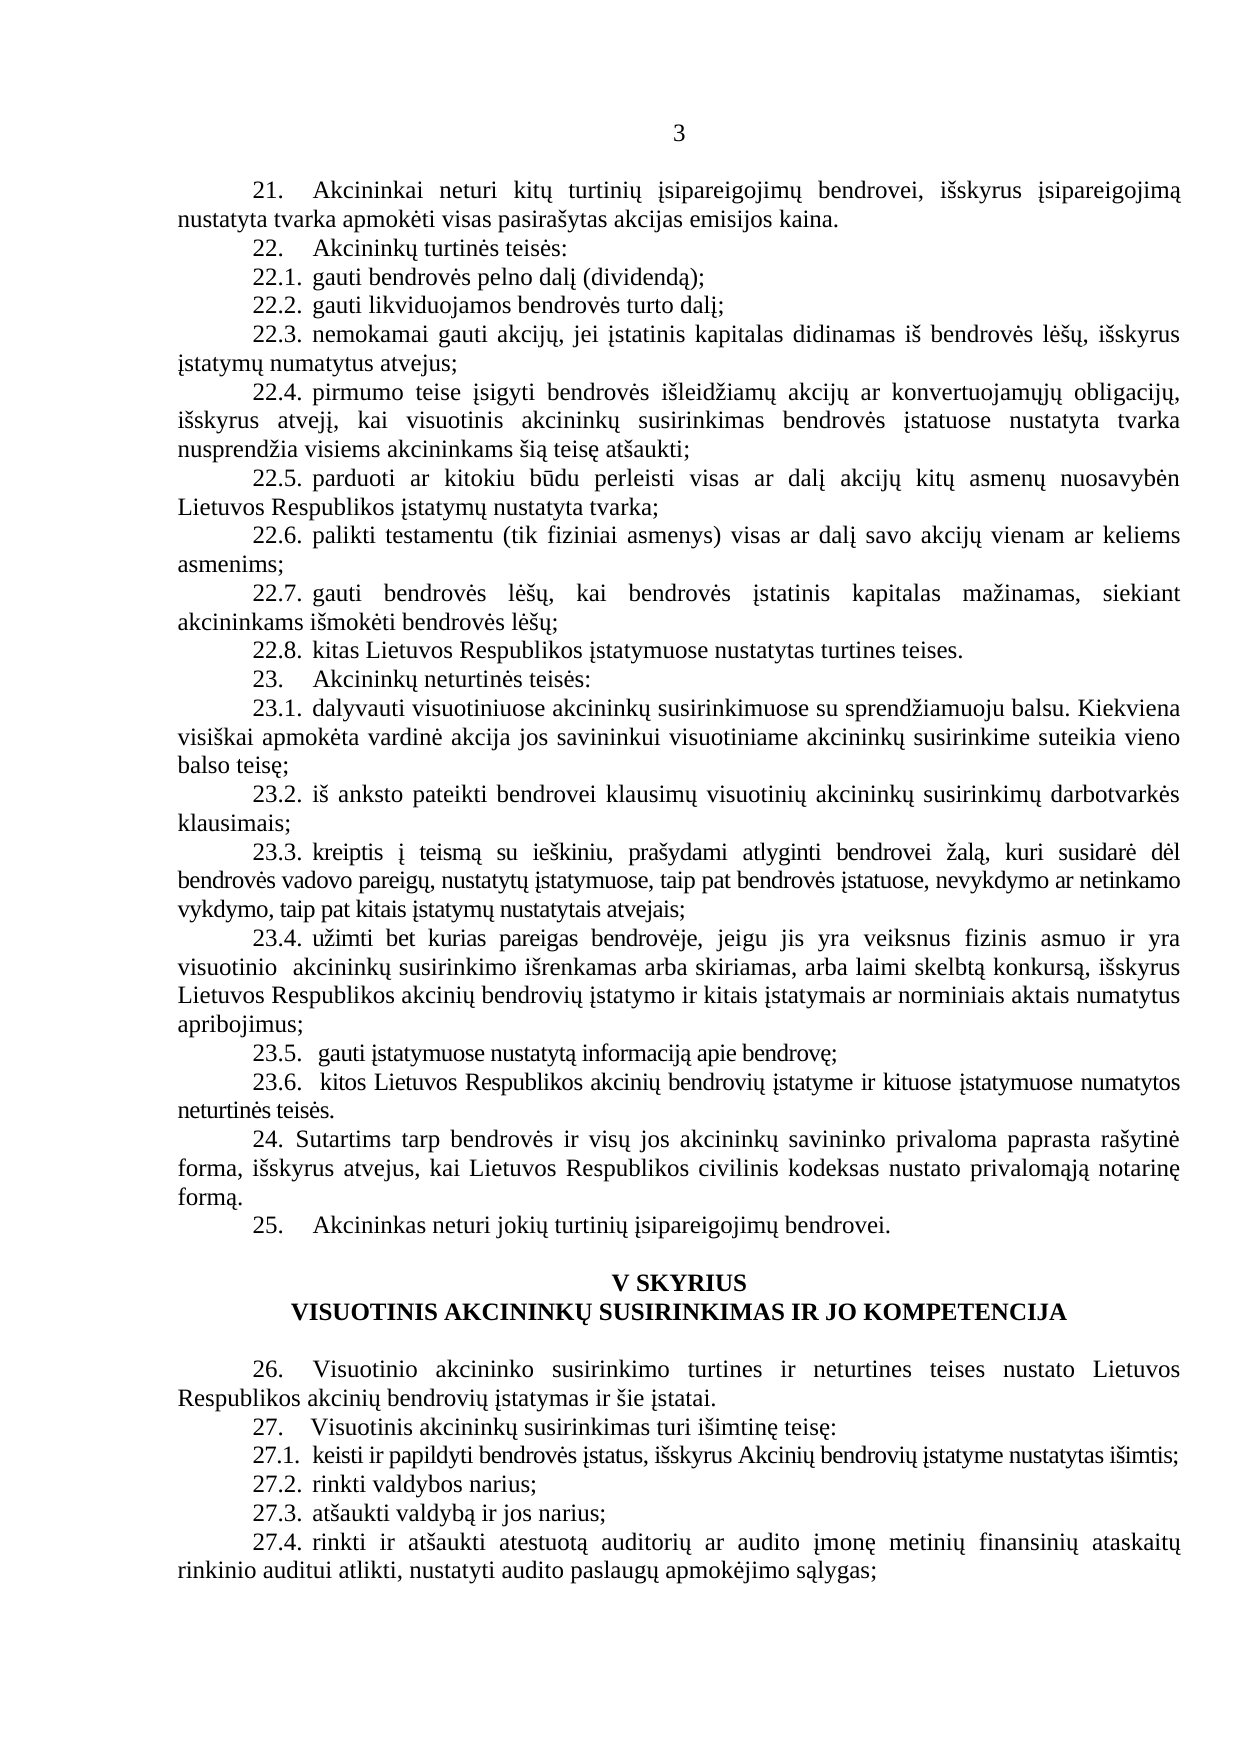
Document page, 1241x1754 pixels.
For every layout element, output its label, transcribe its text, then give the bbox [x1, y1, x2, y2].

text 23. Akcininkų neturtinės teisės: [177, 664, 1181, 693]
text 22.7. gauti bendrovės lėšų, kai bendrovės įstatinis kapitalas mažinamas, siekiant akcininkams išmokėti bendrovės lėšų; [177, 578, 1181, 636]
text 22.5. parduoti ar kitokiu būdu perleisti visas ar dalį akcijų kitų asmenų nuosavybėn Lietuvos Respublikos įstatymų nustatyta tvarka; [177, 463, 1181, 521]
text 22.4. pirmumo teise įsigyti bendrovės išleidžiamų akcijų ar konvertuojamųjų obligacijų, išskyrus atvejį, kai visuotinis akcininkų susirinkimas bendrovės įstatuose nustatyta tvarka nusprendžia visiems akcininkams šią teisę atšaukti; [177, 377, 1181, 463]
text 27.2. rinkti valdybos narius; [177, 1469, 1181, 1498]
text 21. Akcininkai neturi kitų turtinių įsipareigojimų bendrovei, išskyrus įsipareigojimą nustatyta tvarka apmokėti visas pasirašytas akcijas emisijos kaina. [177, 176, 1181, 233]
text 22.3. nemokamai gauti akcijų, jei įstatinis kapitalas didinamas iš bendrovės lėšų, išskyrus įstatymų numatytus atvejus; [177, 319, 1181, 377]
text 22.8. kitas Lietuvos Respublikos įstatymuose nustatytas turtines teises. [177, 636, 1181, 664]
text 27. Visuotinis akcininkų susirinkimas turi išimtinę teisę: [177, 1412, 1181, 1441]
text 27.3. atšaukti valdybą ir jos narius; [177, 1498, 1181, 1527]
text 23.5. gauti įstatymuose nustatytą informaciją apie bendrovę; [177, 1038, 1181, 1067]
text 23.6. kitos Lietuvos Respublikos akcinių bendrovių įstatyme ir kituose įstatymuose numatytos neturtinės teisės. [177, 1067, 1181, 1124]
text 23.2. iš anksto pateikti bendrovei klausimų visuotinių akcininkų susirinkimų darbotvarkės klausimais; [177, 779, 1181, 837]
text 27.1. keisti ir papildyti bendrovės įstatus, išskyrus Akcinių bendrovių įstatyme nustatytas išimtis; [177, 1441, 1181, 1469]
text 24. Sutartims tarp bendrovės ir visų jos akcininkų savininko privaloma paprasta rašytinė forma, išskyrus atvejus, kai Lietuvos Respublikos civilinis kodeksas nustato privalomąją notarinę formą. [177, 1124, 1181, 1211]
text 26. Visuotinio akcininko susirinkimo turtines ir neturtines teises nustato Lietuvos Respublikos akcinių bendrovių įstatymas ir šie įstatai. [177, 1354, 1181, 1412]
text 22.2. gauti likviduojamos bendrovės turto dalį; [177, 291, 1181, 319]
text 27.4. rinkti ir atšaukti atestuotą auditorių ar audito įmonę metinių finansinių ataskaitų rinkinio auditui atlikti, nustatyti audito paslaugų apmokėjimo sąlygas; [177, 1527, 1181, 1584]
text V SKYRIUS [177, 1268, 1181, 1297]
text VISUOTINIS AKCININKŲ SUSIRINKIMAS IR JO KOMPETENCIJA [177, 1297, 1181, 1326]
text 22. Akcininkų turtinės teisės: [177, 233, 1181, 262]
text 25. Akcininkas neturi jokių turtinių įsipareigojimų bendrovei. [177, 1211, 1181, 1239]
text 23.4. užimti bet kurias pareigas bendrovėje, jeigu jis yra veiksnus fizinis asmuo ir yra visuotinio akcininkų susirinkimo išrenkamas arba skiriamas, arba laimi skelbtą konkursą, išskyrus Lietuvos Respublikos akcinių bendrovių įstatymo ir kitais įstatymais ar norminiais aktais numatytus apribojimus; [177, 923, 1181, 1038]
text 22.6. palikti testamentu (tik fiziniai asmenys) visas ar dalį savo akcijų vienam ar keliems asmenims; [177, 521, 1181, 578]
text 23.1. dalyvauti visuotiniuose akcininkų susirinkimuose su sprendžiamuoju balsu. Kiekviena visiškai apmokėta vardinė akcija jos savininkui visuotiniame akcininkų susirinkime suteikia vieno balso teisę; [177, 693, 1181, 779]
text 23.3. kreiptis į teismą su ieškiniu, prašydami atlyginti bendrovei žalą, kuri susidarė dėl bendrovės vadovo pareigų, nustatytų įstatymuose, taip pat bendrovės įstatuose, nevykdymo ar netinkamo vykdymo, taip pat kitais įstatymų nustatytais atvejais; [177, 837, 1181, 923]
text 22.1. gauti bendrovės pelno dalį (dividendą); [177, 262, 1181, 291]
